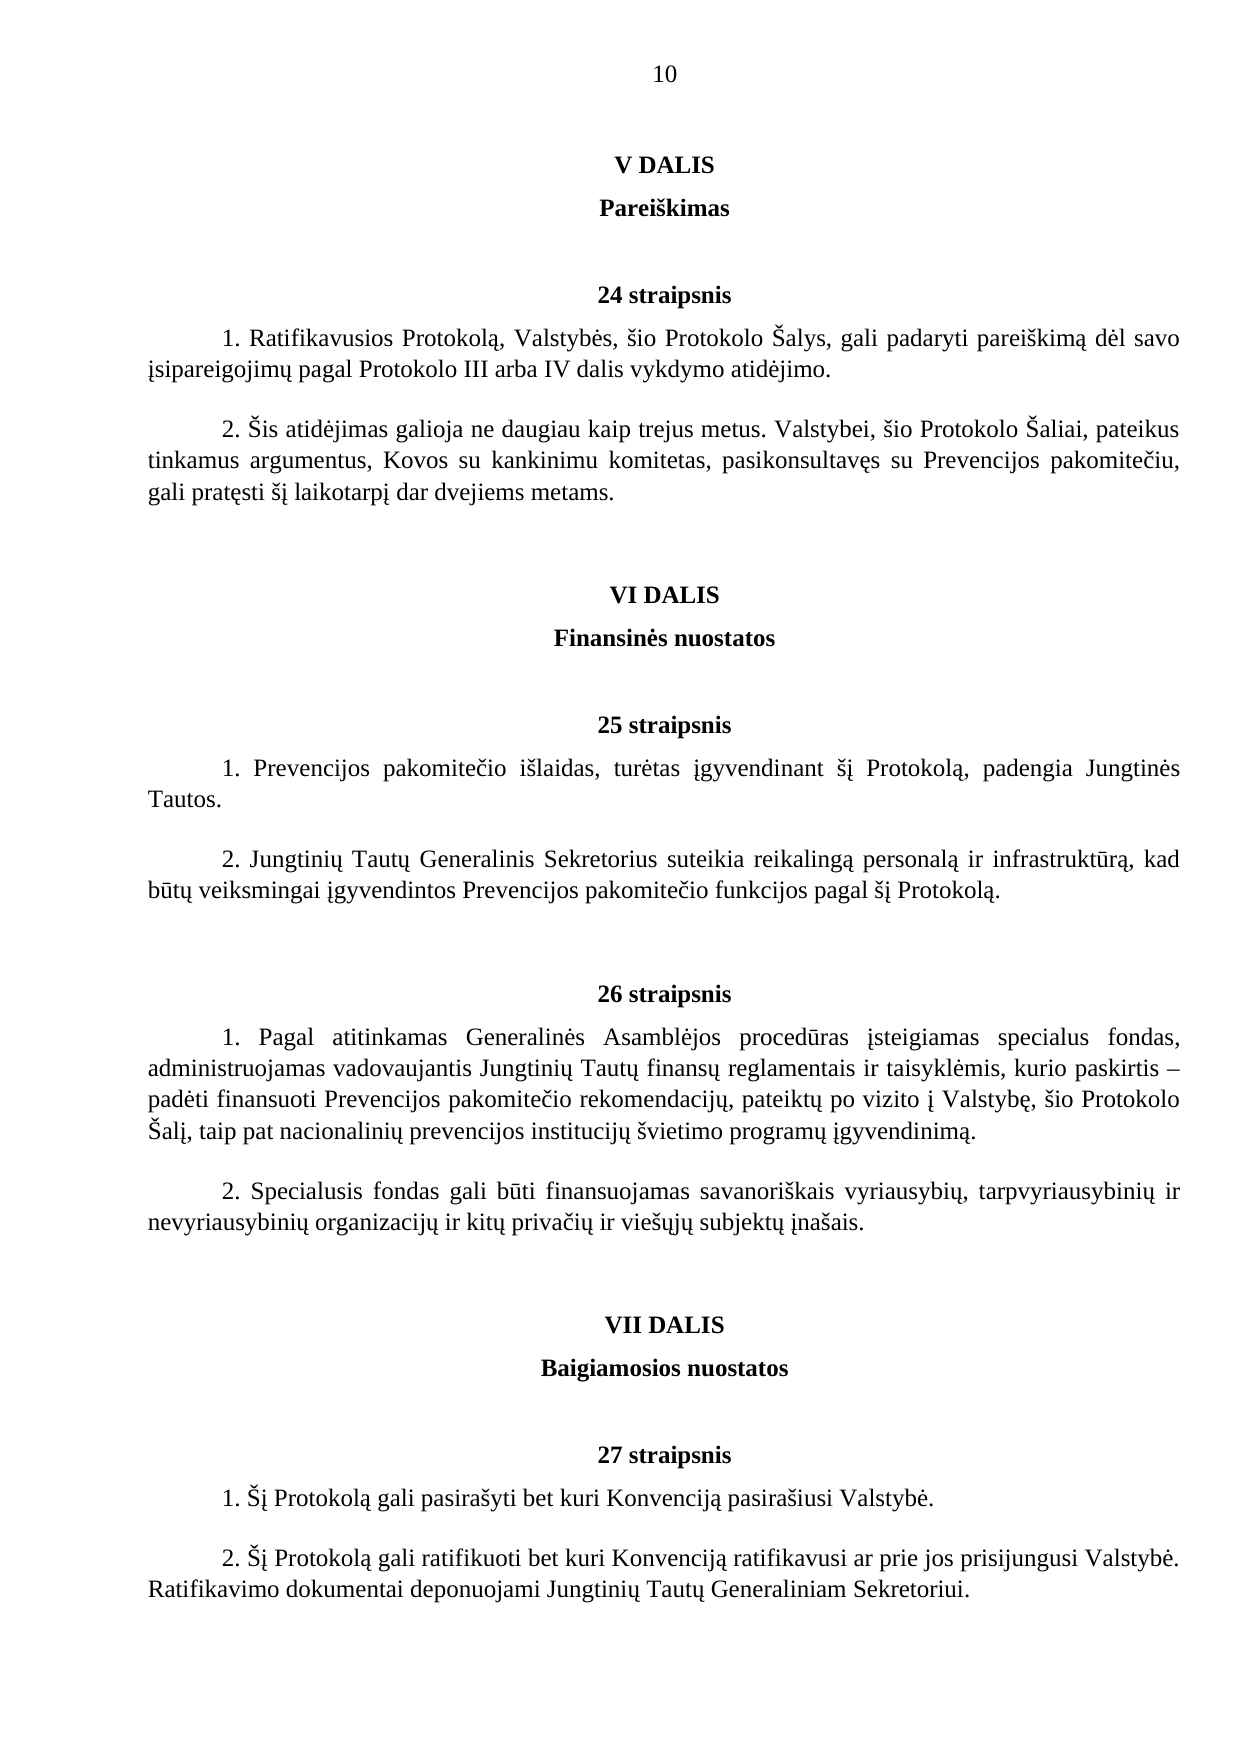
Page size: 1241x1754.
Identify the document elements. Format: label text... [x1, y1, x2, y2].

text VII DALIS [148, 1308, 1181, 1339]
text Baigiamosios nuostatos [148, 1351, 1181, 1382]
text 26 straipsnis [148, 976, 1181, 1007]
text 1. Šį Protokolą gali pasirašyti bet kuri Konvenciją pasirašiusi Valstybė. [148, 1481, 1181, 1512]
text 27 straipsnis [148, 1437, 1181, 1469]
text 1. Prevencijos pakomitečio išlaidas, turėtas įgyvendinant šį Protokolą, padengia Jungtinės Tautos. [148, 751, 1181, 813]
text V DALIS [148, 148, 1181, 179]
text 1. Pagal atitinkamas Generalinės Asamblėjos procedūras įsteigiamas specialus fondas, administruojamas vadovaujantis Jungtinių Tautų finansų reglamentais ir taisyklėmis, kurio paskirtis – padėti finansuoti Prevencijos pakomitečio rekomendacijų, pateiktų po vizito į Valstybę, šio Protokolo Šalį, taip pat nacionalinių prevencijos institucijų švietimo programų įgyvendinimą. [148, 1019, 1181, 1144]
text 2. Specialusis fondas gali būti finansuojamas savanoriškais vyriausybių, tarpvyriausybinių ir nevyriausybinių organizacijų ir kitų privačių ir viešųjų subjektų įnašais. [148, 1173, 1181, 1236]
text 25 straipsnis [148, 707, 1181, 738]
text 2. Šis atidėjimas galioja ne daugiau kaip trejus metus. Valstybei, šio Protokolo Šaliai, pateikus tinkamus argumentus, Kovos su kankinimu komitetas, pasikonsultavęs su Prevencijos pakomitečiu, gali pratęsti šį laikotarpį dar dvejiems metams. [148, 412, 1181, 506]
text Pareiškimas [148, 191, 1181, 222]
text 2. Jungtinių Tautų Generalinis Sekretorius suteikia reikalingą personalą ir infrastruktūrą, kad būtų veiksmingai įgyvendintos Prevencijos pakomitečio funkcijos pagal šį Protokolą. [148, 842, 1181, 904]
text Finansinės nuostatos [148, 621, 1181, 652]
text VI DALIS [148, 578, 1181, 609]
text 2. Šį Protokolą gali ratifikuoti bet kuri Konvenciją ratifikavusi ar prie jos prisijungusi Valstybė. Ratifikavimo dokumentai deponuojami Jungtinių Tautų Generaliniam Sekretoriui. [148, 1541, 1181, 1603]
text 24 straipsnis [148, 277, 1181, 309]
text 1. Ratifikavusios Protokolą, Valstybės, šio Protokolo Šalys, gali padaryti pareiškimą dėl savo įsipareigojimų pagal Protokolo III arba IV dalis vykdymo atidėjimo. [148, 321, 1181, 383]
